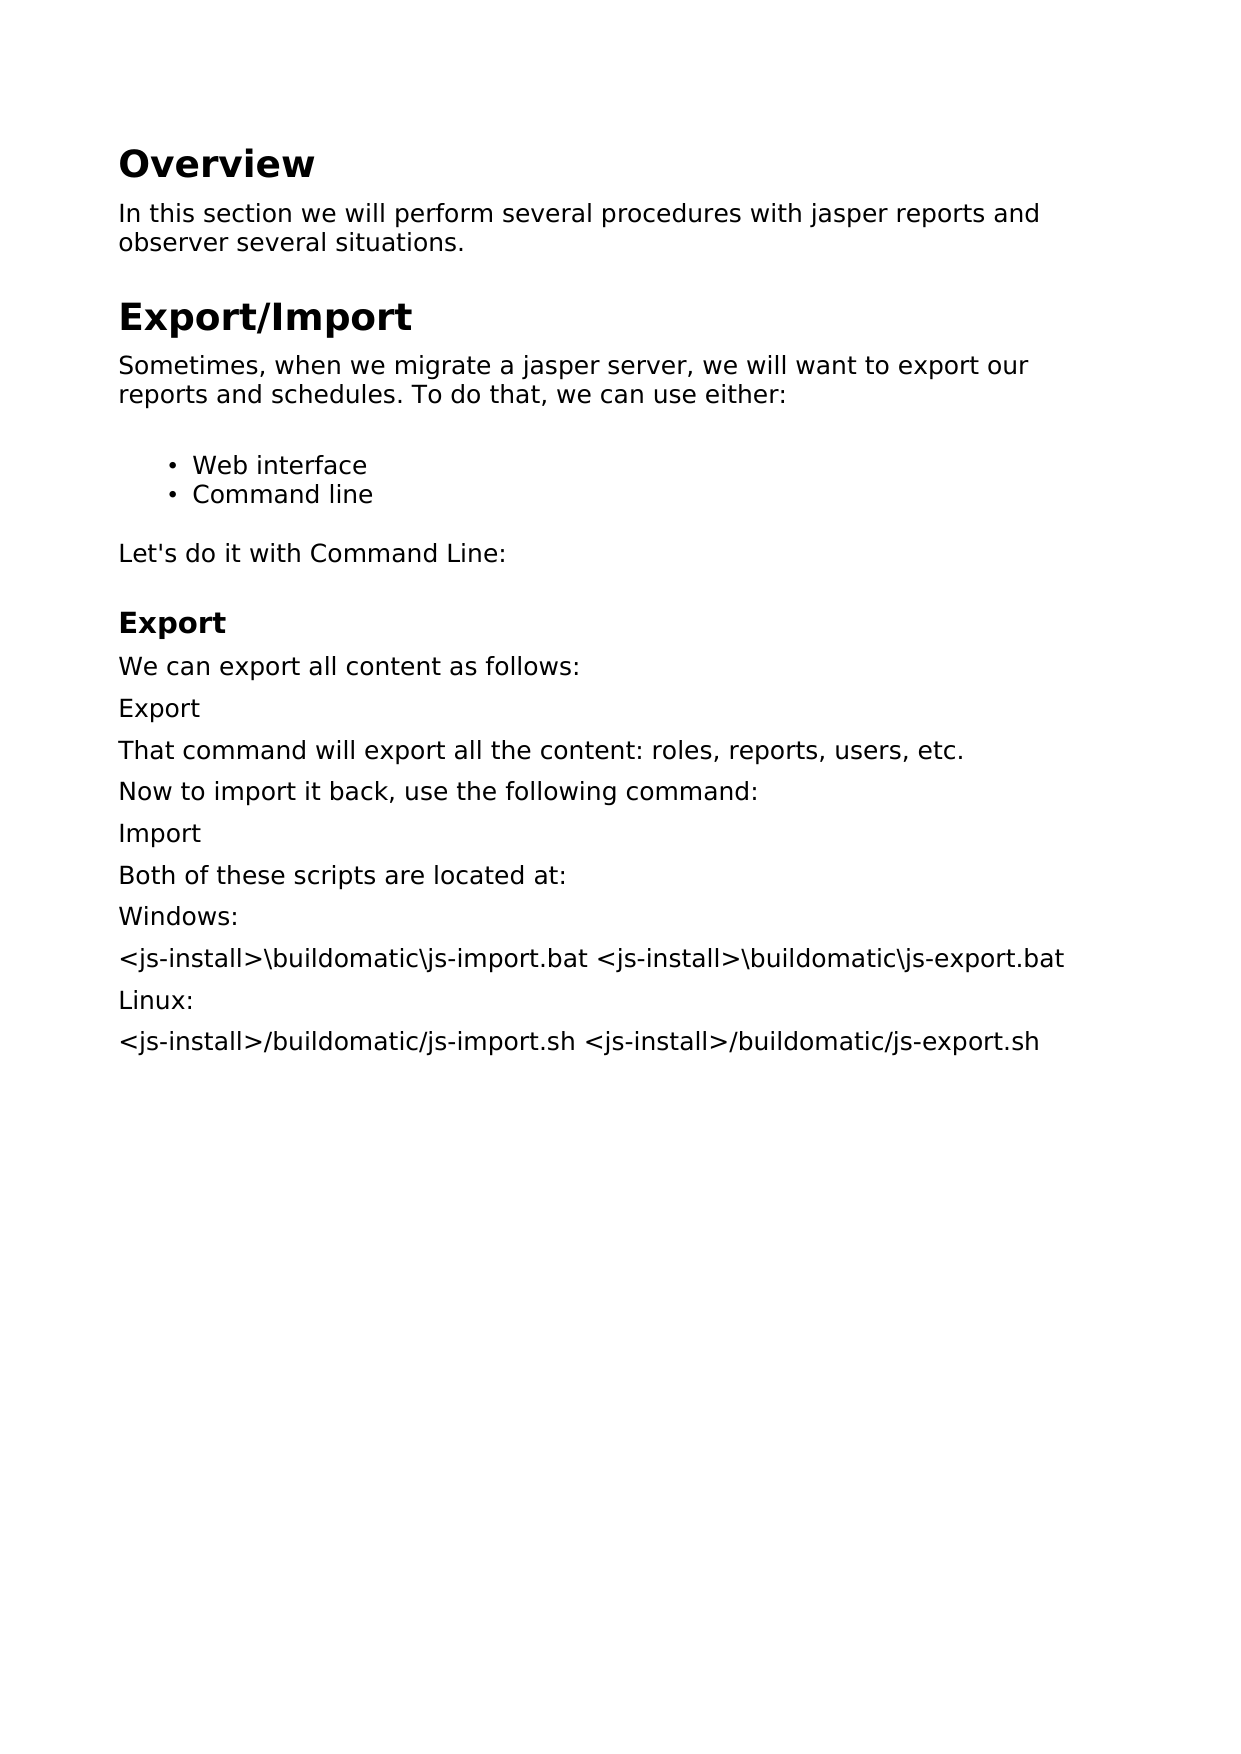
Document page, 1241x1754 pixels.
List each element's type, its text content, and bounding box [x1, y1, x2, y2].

text Both of these scripts are located at: [118, 861, 1122, 890]
list Web interface [177, 452, 1122, 481]
text Import [118, 819, 1122, 848]
text We can export all content as follows: [118, 652, 1122, 682]
text Export [118, 694, 1122, 723]
text That command will export all the content: roles, reports, users, etc. [118, 736, 1122, 765]
text In this section we will perform several procedures with jasper reports and observer several situations. [118, 199, 1122, 258]
subtitle Export/Import [118, 295, 1122, 339]
text Windows: [118, 902, 1122, 932]
text <js-install>/buildomatic/js-import.sh <js-install>/buildomatic/js-export.sh [118, 1027, 1122, 1057]
text <js-install>\buildomatic\js-import.bat <js-install>\buildomatic\js-export.bat [118, 944, 1122, 973]
text Now to import it back, use the following command: [118, 777, 1122, 807]
subtitle Overview [118, 143, 1122, 187]
subtitle Export [118, 606, 1122, 640]
text Sometimes, when we migrate a jasper server, we will want to export our reports and schedules. To do that, we can use either: [118, 351, 1122, 409]
list Command line [177, 481, 1122, 510]
text Linux: [118, 986, 1122, 1015]
text Let's do it with Command Line: [118, 539, 1122, 568]
